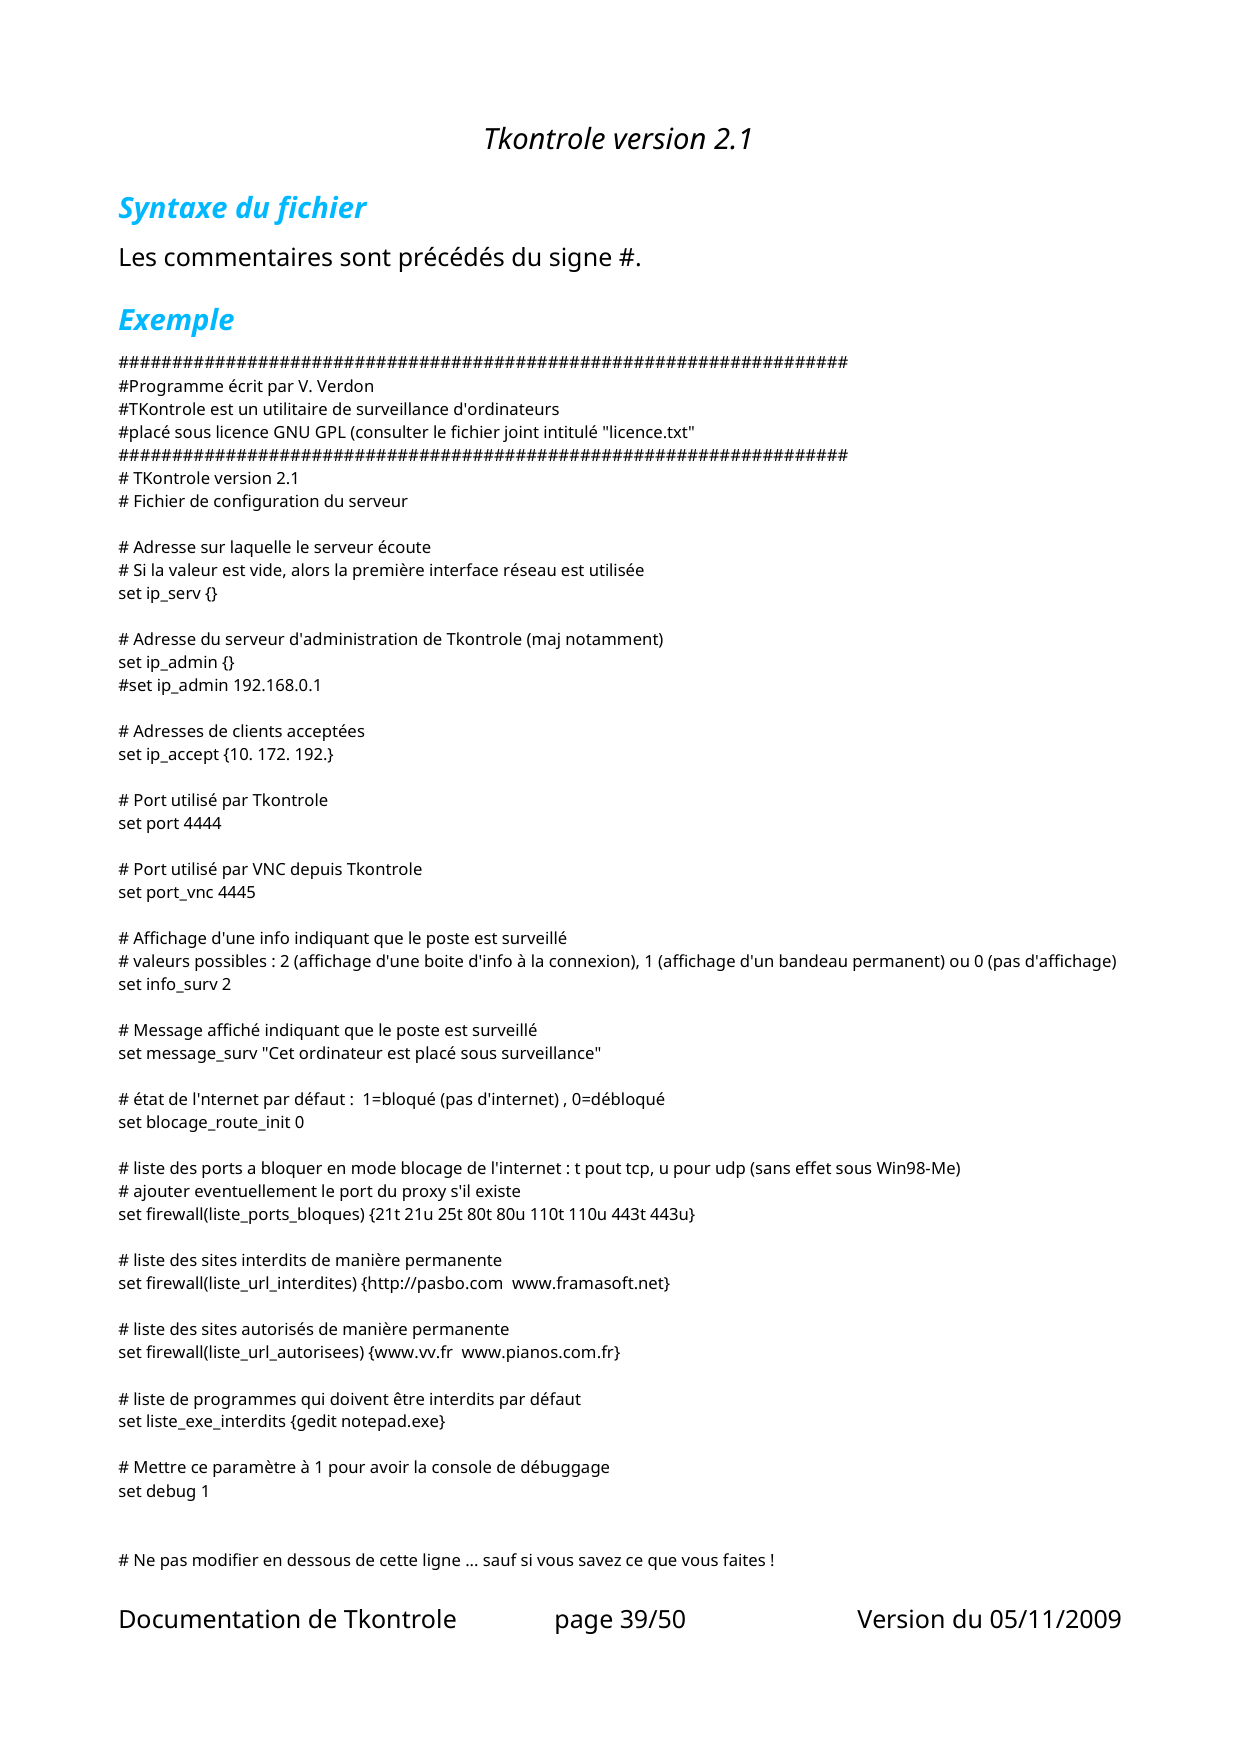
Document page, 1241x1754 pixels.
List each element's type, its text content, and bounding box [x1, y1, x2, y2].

text # Adresses de clients acceptées [118, 719, 1122, 742]
text #placé sous licence GNU GPL (consulter le fichier joint intitulé "licence.txt" [118, 420, 1122, 443]
text # état de l'nternet par défaut : 1=bloqué (pas d'internet) , 0=débloqué [118, 1088, 1122, 1111]
text # TKontrole version 2.1 [118, 466, 1122, 489]
text #################################################################### [118, 351, 1122, 374]
text #set ip_admin 192.168.0.1 [118, 673, 1122, 696]
text set firewall(liste_url_interdites) {http://pasbo.com www.framasoft.net} [118, 1272, 1122, 1295]
text set port 4444 [118, 811, 1122, 834]
text # valeurs possibles : 2 (affichage d'une boite d'info à la connexion), 1 (affichage d'un bandeau permanent) ou 0 (pas d'affichage) [118, 949, 1122, 972]
text # Port utilisé par Tkontrole [118, 788, 1122, 811]
text Les commentaires sont précédés du signe #. [118, 240, 1122, 274]
text # Adresse du serveur d'administration de Tkontrole (maj notamment) [118, 627, 1122, 650]
subtitle Syntaxe du fichier [118, 187, 1122, 227]
text # liste des sites interdits de manière permanente [118, 1249, 1122, 1272]
text set info_surv 2 [118, 972, 1122, 996]
text #TKontrole est un utilitaire de surveillance d'ordinateurs [118, 397, 1122, 420]
text # liste des ports a bloquer en mode blocage de l'internet : t pout tcp, u pour udp (sans effet sous Win98-Me) [118, 1157, 1122, 1180]
text # Fichier de configuration du serveur [118, 489, 1122, 512]
text set firewall(liste_ports_bloques) {21t 21u 25t 80t 80u 110t 110u 443t 443u} [118, 1203, 1122, 1226]
text # Port utilisé par VNC depuis Tkontrole [118, 857, 1122, 880]
text #Programme écrit par V. Verdon [118, 374, 1122, 397]
text #################################################################### [118, 443, 1122, 466]
text set ip_admin {} [118, 650, 1122, 673]
text set blocage_route_init 0 [118, 1111, 1122, 1134]
text # liste des sites autorisés de manière permanente [118, 1318, 1122, 1341]
text # Adresse sur laquelle le serveur écoute [118, 535, 1122, 558]
text # Si la valeur est vide, alors la première interface réseau est utilisée [118, 558, 1122, 581]
subtitle Exemple [118, 299, 1122, 338]
text # liste de programmes qui doivent être interdits par défaut [118, 1387, 1122, 1410]
text set ip_serv {} [118, 581, 1122, 604]
text set port_vnc 4445 [118, 880, 1122, 903]
text set debug 1 [118, 1479, 1122, 1502]
text # Mettre ce paramètre à 1 pour avoir la console de débuggage [118, 1456, 1122, 1479]
text set ip_accept {10. 172. 192.} [118, 742, 1122, 765]
text # Ne pas modifier en dessous de cette ligne ... sauf si vous savez ce que vous faites ! [118, 1548, 1122, 1571]
text # ajouter eventuellement le port du proxy s'il existe [118, 1180, 1122, 1203]
text set firewall(liste_url_autorisees) {www.vv.fr www.pianos.com.fr} [118, 1341, 1122, 1364]
text # Message affiché indiquant que le poste est surveillé [118, 1018, 1122, 1042]
text # Affichage d'une info indiquant que le poste est surveillé [118, 926, 1122, 949]
text set message_surv "Cet ordinateur est placé sous surveillance" [118, 1042, 1122, 1064]
text set liste_exe_interdits {gedit notepad.exe} [118, 1410, 1122, 1433]
